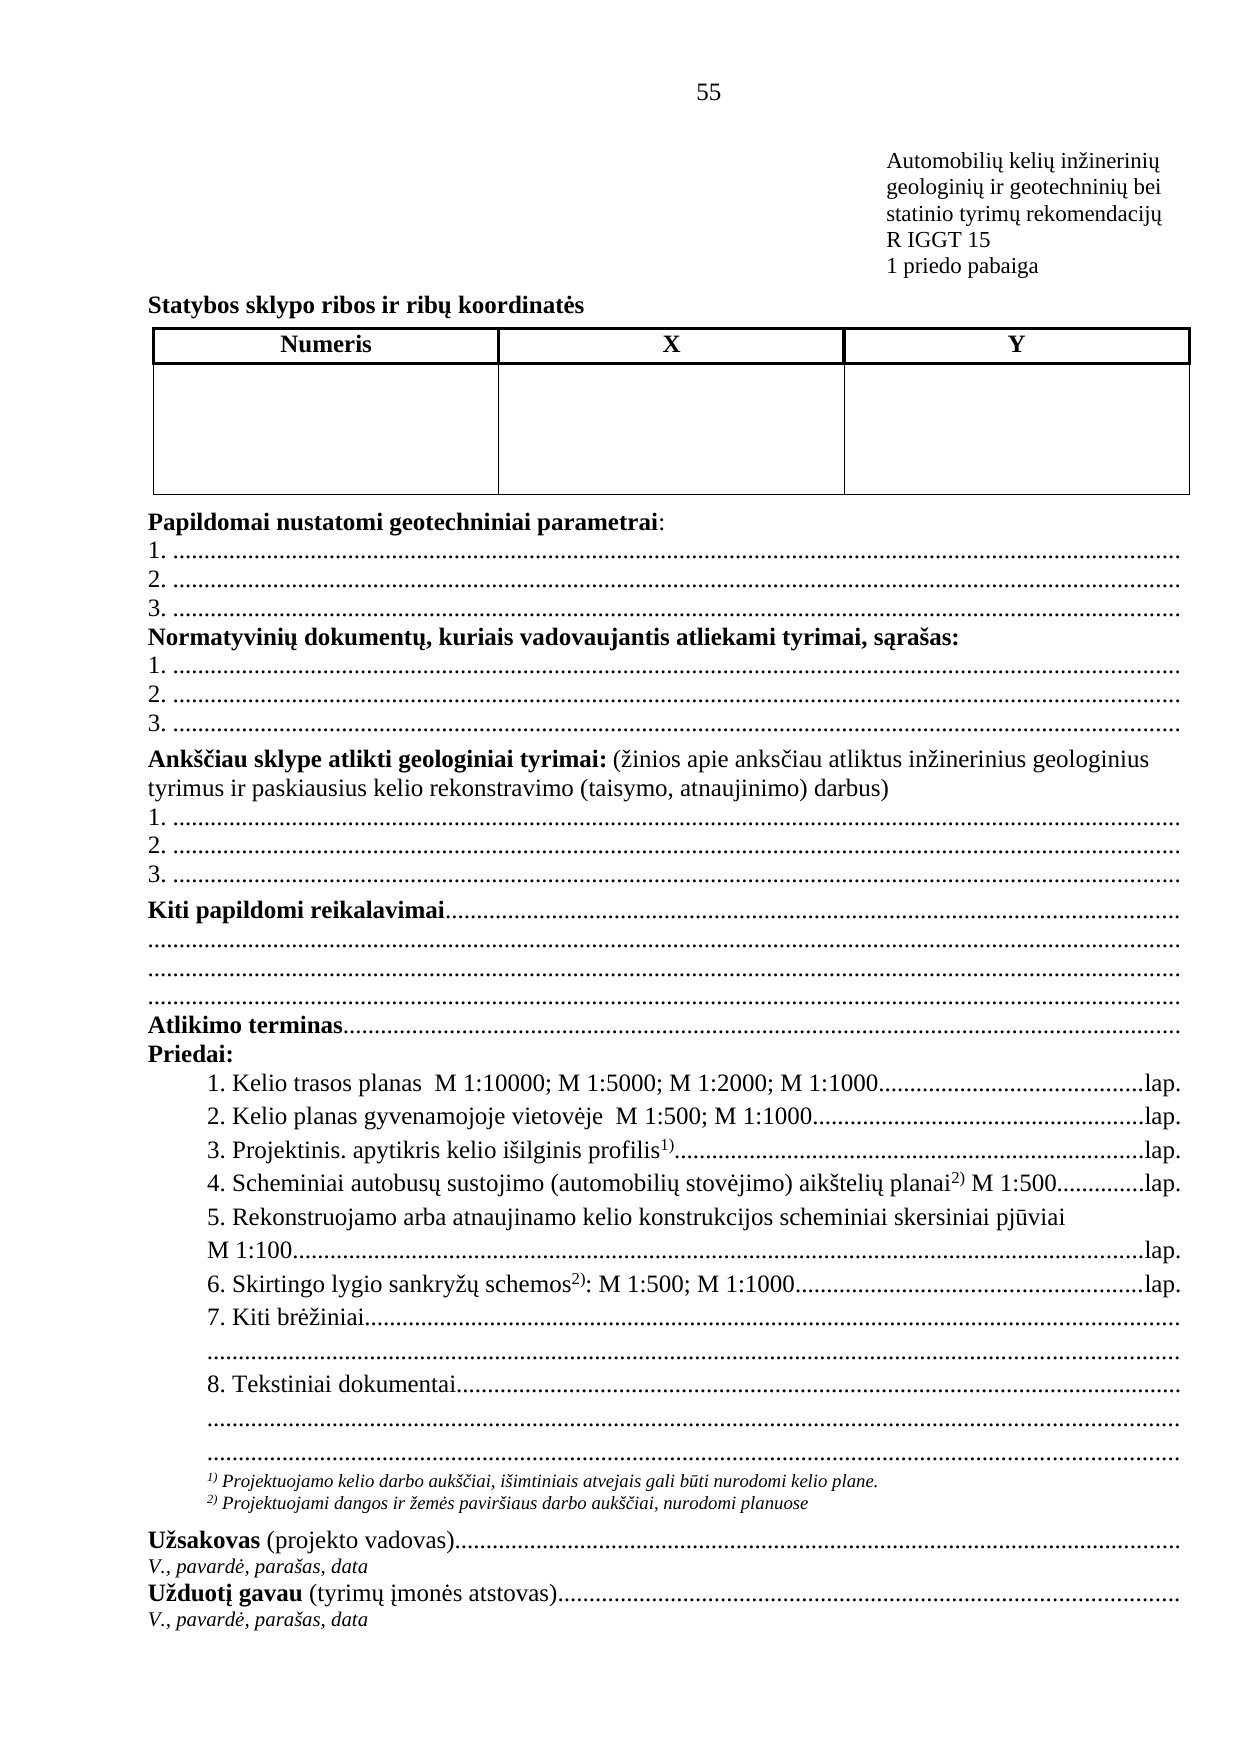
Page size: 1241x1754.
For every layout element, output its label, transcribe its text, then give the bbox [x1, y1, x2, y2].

table_cell [499, 430, 844, 462]
text 2. Kelio planas gyvenamojoje vietovėje M 1:500; M 1:1000 lap. [148, 1101, 1181, 1130]
text V., pavardė, parašas, data [148, 1607, 1181, 1631]
text 5. Rekonstruojamo arba atnaujinamo kelio konstrukcijos scheminiai skersiniai pjūviai [207, 1202, 1181, 1231]
table_cell [845, 398, 1189, 430]
table_header X [500, 330, 842, 362]
text geologinių ir geotechninių bei [886, 173, 1181, 199]
table_cell [154, 398, 498, 430]
text Automobilių kelių inžinerinių [886, 147, 1181, 173]
text 6. Skirtingo lygio sankryžų schemos2): M 1:500; M 1:1000 lap. [148, 1269, 1181, 1298]
text Kiti papildomi reikalavimai [148, 895, 1181, 924]
table_cell [845, 462, 1189, 494]
text 3. [148, 708, 1181, 737]
text 3. [148, 859, 1181, 888]
text 2. [148, 679, 1181, 708]
text 2) Projektuojami dangos ir žemės paviršiaus darbo aukščiai, nurodomi planuose [148, 1492, 1181, 1513]
text Normatyvinių dokumentų, kuriais vadovaujantis atliekami tyrimai, sąrašas: [148, 622, 1181, 651]
table_cell [154, 430, 498, 462]
text Statybos sklypo ribos ir ribų koordinatės [148, 291, 1181, 319]
text 7. Kiti brėžiniai [148, 1302, 1181, 1331]
text statinio tyrimų rekomendacijų [886, 199, 1181, 226]
table_cell [845, 430, 1189, 462]
text 2. [148, 564, 1181, 593]
table_cell [499, 365, 844, 397]
table_cell [499, 398, 844, 430]
text 1. [148, 536, 1181, 564]
text 1 priedo pabaiga [886, 252, 1181, 279]
table_cell [154, 462, 498, 494]
text Užsakovas (projekto vadovas) [148, 1525, 1181, 1554]
text 3. [148, 593, 1181, 622]
text 1. [148, 802, 1181, 830]
text Ankščiau sklype atlikti geologiniai tyrimai: (žinios apie anksčiau atliktus inžinerinius geologinius tyrimus ir paskiausius kelio rekonstravimo (taisymo, atnaujinimo) darbus) [148, 744, 1181, 802]
text 2. [148, 830, 1181, 859]
text R IGGT 15 [886, 226, 1181, 252]
table_header Y [846, 330, 1188, 362]
text 1. Kelio trasos planas M 1:10000; M 1:5000; M 1:2000; M 1:1000 lap. [148, 1068, 1181, 1096]
text 1) Projektuojamo kelio darbo aukščiai, išimtiniais atvejais gali būti nurodomi kelio plane. [148, 1470, 1181, 1492]
table_cell [154, 365, 498, 397]
text 4. Scheminiai autobusų sustojimo (automobilių stovėjimo) aikštelių planai2) M 1:500 lap. [148, 1168, 1181, 1197]
text M 1:100 lap. [207, 1235, 1181, 1264]
text 1. [148, 651, 1181, 679]
text Papildomai nustatomi geotechniniai parametrai: [148, 507, 1181, 536]
table_cell [845, 365, 1189, 397]
text 3. Projektinis. apytikris kelio išilginis profilis1) lap. [148, 1135, 1181, 1163]
table_cell [499, 462, 844, 494]
text Priedai: [148, 1039, 1181, 1068]
table_header Numeris [155, 330, 497, 362]
text Užduotį gavau (tyrimų įmonės atstovas) [148, 1578, 1181, 1607]
text Atlikimo terminas [148, 1010, 1181, 1039]
text V., pavardė, parašas, data [148, 1554, 1181, 1578]
text 8. Tekstiniai dokumentai [148, 1369, 1181, 1398]
